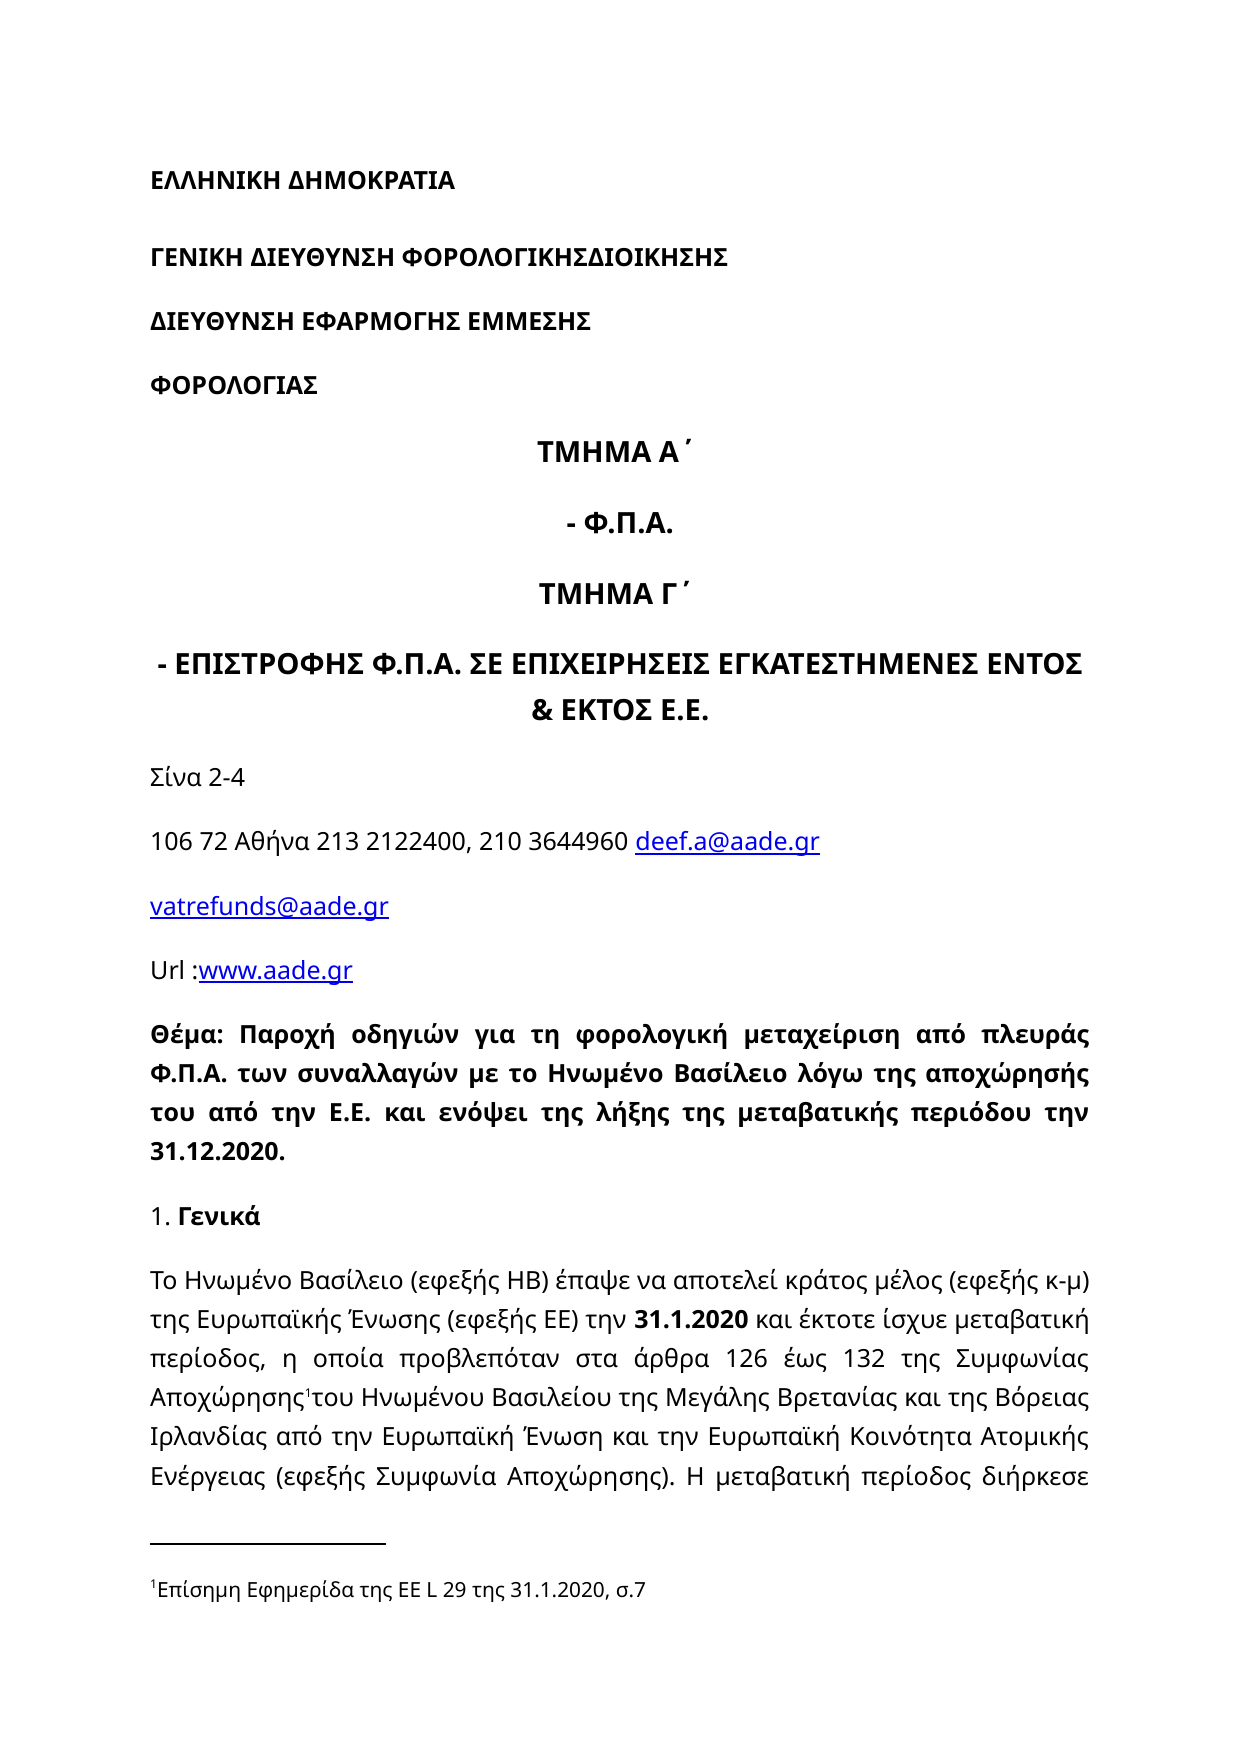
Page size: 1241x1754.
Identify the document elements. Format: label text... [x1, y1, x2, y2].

text Σίνα 2-4 [150, 760, 1090, 794]
text Θέμα: Παροχή οδηγιών για τη φορολογική μεταχείριση από πλευράς Φ.Π.Α. των συναλλαγών με το Ηνωμένο Βασίλειο λόγω της αποχώρησής του από την Ε.Ε. και ενόψει της λήξης της μεταβατικής περιόδου την 31.12.2020. [150, 1016, 1090, 1168]
text 106 72 Αθήνα 213 2122400, 210 3644960 deef.a@aade.gr [150, 824, 1090, 858]
text Url :www.aade.gr [150, 952, 1090, 986]
text 1. Γενικά [150, 1198, 1090, 1232]
text vatrefunds@aade.gr [150, 888, 1090, 922]
text ΦΟΡΟΛΟΓΙΑΣ [150, 367, 1090, 402]
subtitle ΤΜΗΜΑ Α΄ [150, 432, 1090, 471]
subtitle - ΕΠΙΣΤΡΟΦΗΣ Φ.Π.Α. ΣΕ ΕΠΙΧΕΙΡΗΣΕΙΣ ΕΓΚΑΤΕΣΤΗΜΕΝΕΣ ΕΝΤΟΣ & ΕΚΤΟΣ Ε.Ε. [150, 643, 1090, 729]
text Το Ηνωμένο Βασίλειο (εφεξής ΗΒ) έπαψε να αποτελεί κράτος μέλος (εφεξής κ-μ) της Ευρωπαϊκής Ένωσης (εφεξής ΕΕ) την 31.1.2020 και έκτοτε ίσχυε μεταβατική περίοδος, η οποία προβλεπόταν στα άρθρα 126 έως 132 της Συμφωνίας Αποχώρησηςτου Ηνωμένου Βασιλείου της Μεγάλης Βρετανίας και της Βόρειας Ιρλανδίας από την Ευρωπαϊκή Ένωση και την Ευρωπαϊκή Κοινότητα Ατομικής Ενέργειας (εφεξής Συμφωνία Αποχώρησης). Η μεταβατική περίοδος διήρκεσε [150, 1262, 1090, 1492]
text ΓΕΝΙΚΗ ΔΙΕΥΘΥΝΣΗ ΦΟΡΟΛΟΓΙΚΗΣΔΙΟΙΚΗΣΗΣ [150, 239, 1090, 273]
subtitle - Φ.Π.Α. [150, 502, 1090, 542]
title ΕΛΛΗΝΙΚΗ ΔΗΜΟΚΡΑΤΙΑ [150, 162, 1090, 197]
text ΔΙΕΥΘΥΝΣΗ ΕΦΑΡΜΟΓΗΣ ΕΜΜΕΣΗΣ [150, 303, 1090, 337]
subtitle ΤΜΗΜΑ Γ΄ [150, 573, 1090, 613]
text Επίσημη Εφημερίδα της EE L 29 της 31.1.2020, σ.7 [150, 1576, 1090, 1604]
